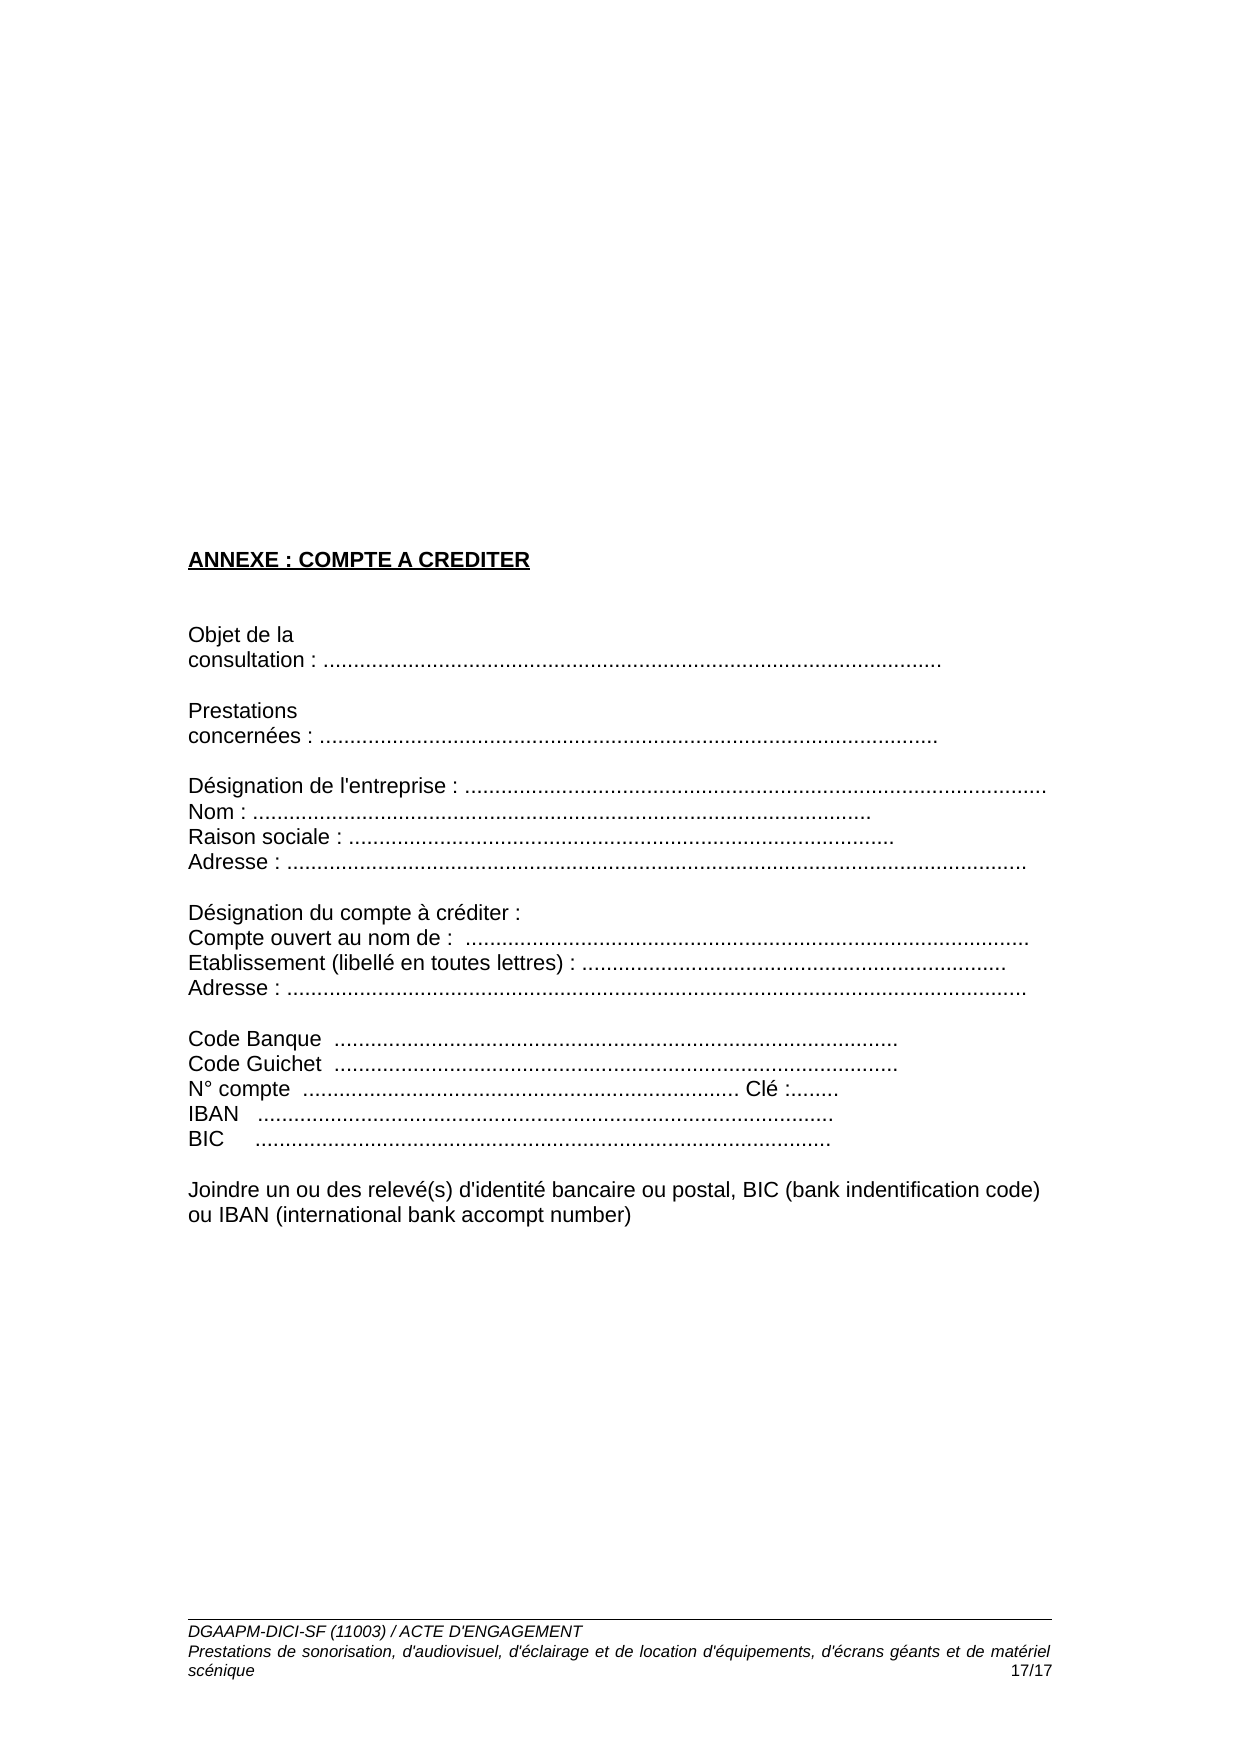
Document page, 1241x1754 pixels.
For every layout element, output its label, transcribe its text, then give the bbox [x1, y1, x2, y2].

text Etablissement (libellé en toutes lettres) : ...................................................................... [188, 950, 1052, 975]
text N° compte ........................................................................ Clé :........ [188, 1076, 1052, 1101]
text Code Guichet ............................................................................................. [188, 1051, 1052, 1076]
text ANNEXE : COMPTE A CREDITER [188, 546, 1052, 572]
text Compte ouvert au nom de : ............................................................................................. [188, 924, 1052, 950]
text Code Banque ............................................................................................. [188, 1025, 1052, 1051]
text Adresse : .......................................................................................................................... [188, 849, 1052, 874]
text Objet de la consultation : ...................................................................................................... [188, 622, 1052, 672]
text Adresse : .......................................................................................................................... [188, 975, 1052, 1000]
text Raison sociale : .......................................................................................... [188, 824, 1052, 849]
text Joindre un ou des relevé(s) d'identité bancaire ou postal, BIC (bank indentification code) ou IBAN (international bank accompt number) [188, 1177, 1052, 1227]
text Désignation de l'entreprise : ................................................................................................ [188, 773, 1052, 798]
text Prestations concernées : ...................................................................................................... [188, 698, 1052, 748]
text Désignation du compte à créditer : [188, 899, 1052, 924]
text Nom : ...................................................................................................... [188, 798, 1052, 824]
text IBAN ............................................................................................... [188, 1101, 1052, 1126]
text BIC ............................................................................................... [188, 1126, 1052, 1151]
